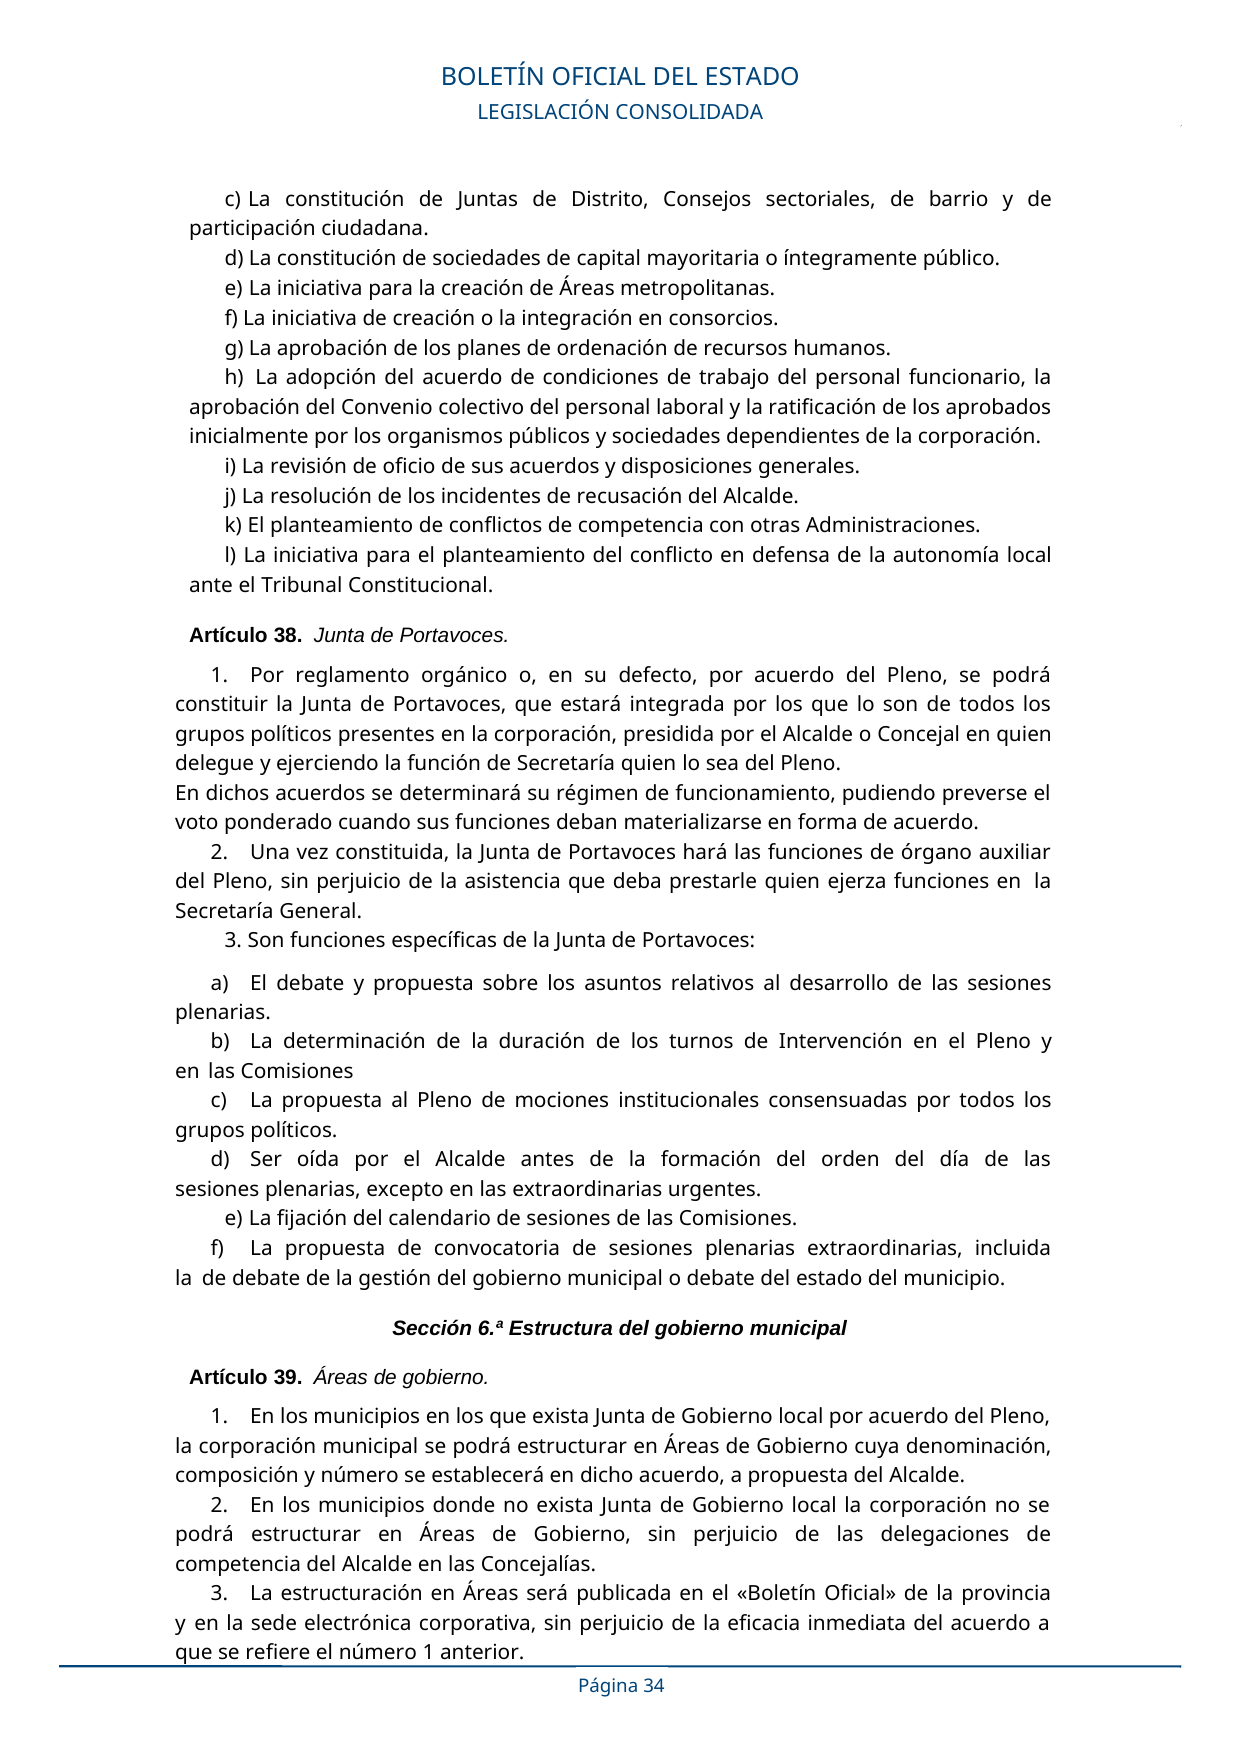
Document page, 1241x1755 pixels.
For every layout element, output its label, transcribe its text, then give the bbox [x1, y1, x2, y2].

list Ser oída por el Alcalde antes de la formación del orden del día de las sesiones plenarias, excepto en las extraordinarias urgentes. [175, 1144, 1052, 1202]
list Por reglamento orgánico o, en su defecto, por acuerdo del Pleno, se podrá constituir la Junta de Portavoces, que estará integrada por los que lo son de todos los grupos políticos presentes en la corporación, presidida por el Alcalde o Concejal en quien delegue y ejerciendo la función de Secretaría quien lo sea del Pleno. [175, 660, 1052, 777]
list La iniciativa para la creación de Áreas metropolitanas. [224, 273, 1066, 301]
list La iniciativa de creación o la integración en consorcios. [224, 303, 1066, 331]
list La adopción del acuerdo de condiciones de trabajo del personal funcionario, la aprobación del Convenio colectivo del personal laboral y la ratificación de los aprobados inicialmente por los organismos públicos y sociedades dependientes de la corporación. [189, 362, 1052, 450]
list La estructuración en Áreas será publicada en el «Boletín Oficial» de la provincia y en la sede electrónica corporativa, sin perjuicio de la eficacia inmediata del acuerdo a que se refiere el número 1 anterior. [175, 1578, 1052, 1665]
list La fijación del calendario de sesiones de las Comisiones. [224, 1203, 1066, 1232]
list El planteamiento de conflictos de competencia con otras Administraciones. [224, 511, 1066, 539]
text Artículo 39. Áreas de gobierno. [189, 1365, 1066, 1389]
list La constitución de Juntas de Distrito, Consejos sectoriales, de barrio y de participación ciudadana. [189, 184, 1052, 242]
text Artículo 38. Junta de Portavoces. [189, 623, 1066, 647]
list La propuesta de convocatoria de sesiones plenarias extraordinarias, incluida la de debate de la gestión del gobierno municipal o debate del estado del municipio. [175, 1233, 1052, 1291]
list En los municipios en los que exista Junta de Gobierno local por acuerdo del Pleno, la corporación municipal se podrá estructurar en Áreas de Gobierno cuya denominación, composición y número se establecerá en dicho acuerdo, a propuesta del Alcalde. [175, 1401, 1052, 1489]
list La determinación de la duración de los turnos de Intervención en el Pleno y en las Comisiones [175, 1027, 1052, 1084]
list La aprobación de los planes de ordenación de recursos humanos. [224, 333, 1066, 361]
list La iniciativa para el planteamiento del conflicto en defensa de la autonomía local ante el Tribunal Constitucional. [189, 541, 1052, 598]
list En los municipios donde no exista Junta de Gobierno local la corporación no se podrá estructurar en Áreas de Gobierno, sin perjuicio de las delegaciones de competencia del Alcalde en las Concejalías. [175, 1490, 1052, 1577]
list El debate y propuesta sobre los asuntos relativos al desarrollo de las sesiones plenarias. [175, 968, 1052, 1026]
list La propuesta al Pleno de mociones institucionales consensuadas por todos los grupos políticos. [175, 1086, 1052, 1143]
list La resolución de los incidentes de recusación del Alcalde. [224, 481, 1066, 509]
list Son funciones específicas de la Junta de Portavoces: [224, 925, 1066, 954]
list La revisión de oficio de sus acuerdos y disposiciones generales. [224, 451, 1066, 479]
subtitle Sección 6.ª Estructura del gobierno municipal [189, 1316, 1052, 1340]
text En dichos acuerdos se determinará su régimen de funcionamiento, pudiendo preverse el voto ponderado cuando sus funciones deban materializarse en forma de acuerdo. [175, 778, 1052, 836]
list La constitución de sociedades de capital mayoritaria o íntegramente público. [224, 243, 1066, 271]
list Una vez constituida, la Junta de Portavoces hará las funciones de órgano auxiliar del Pleno, sin perjuicio de la asistencia que deba prestarle quien ejerza funciones en la Secretaría General. [175, 837, 1052, 924]
